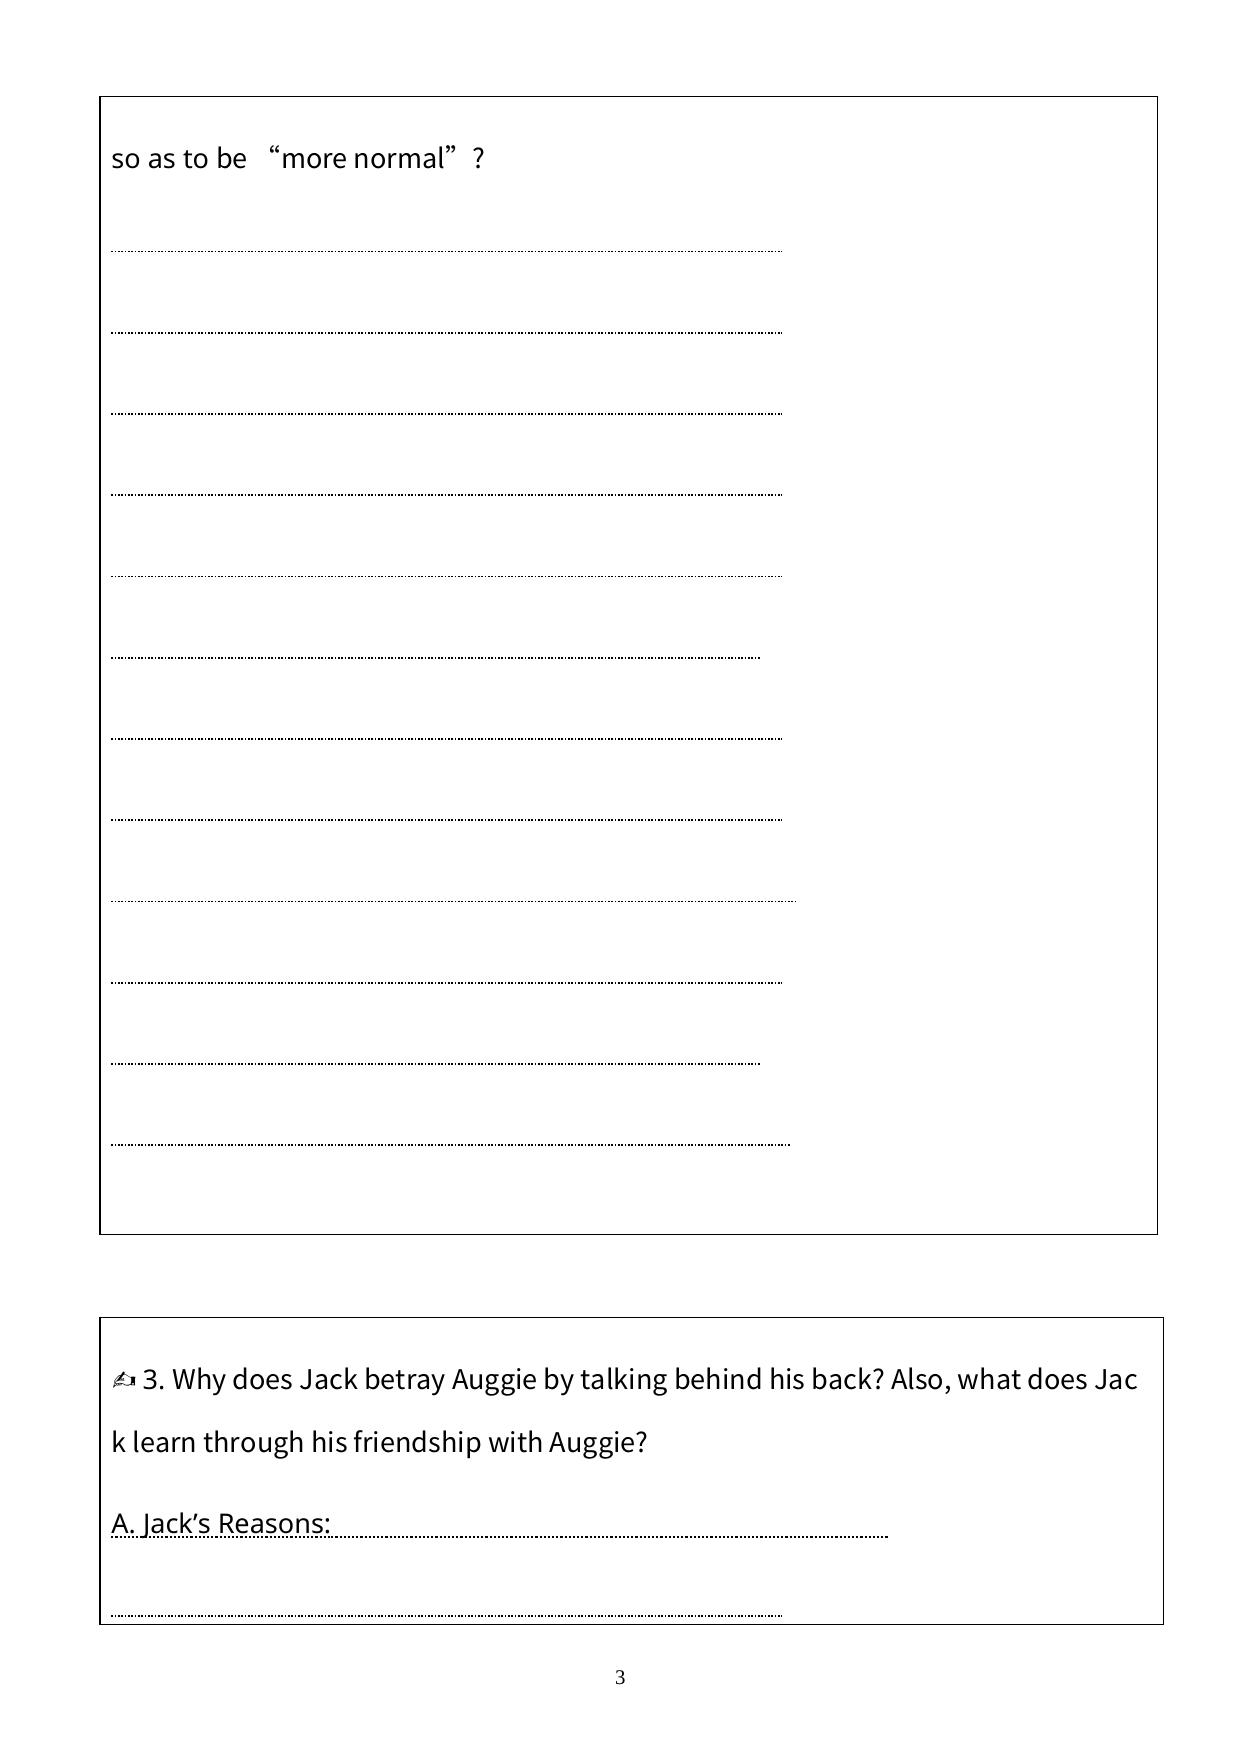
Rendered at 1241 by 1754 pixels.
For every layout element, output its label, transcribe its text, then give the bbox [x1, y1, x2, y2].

table_header so as to be “more normal”? [101, 97, 1157, 1234]
table_header  3. Why does Jack betray Auggie by talking behind his back? Also, what does Jack learn through his friendship with Auggie? A. Jack’s Reasons: [101, 1318, 1163, 1624]
